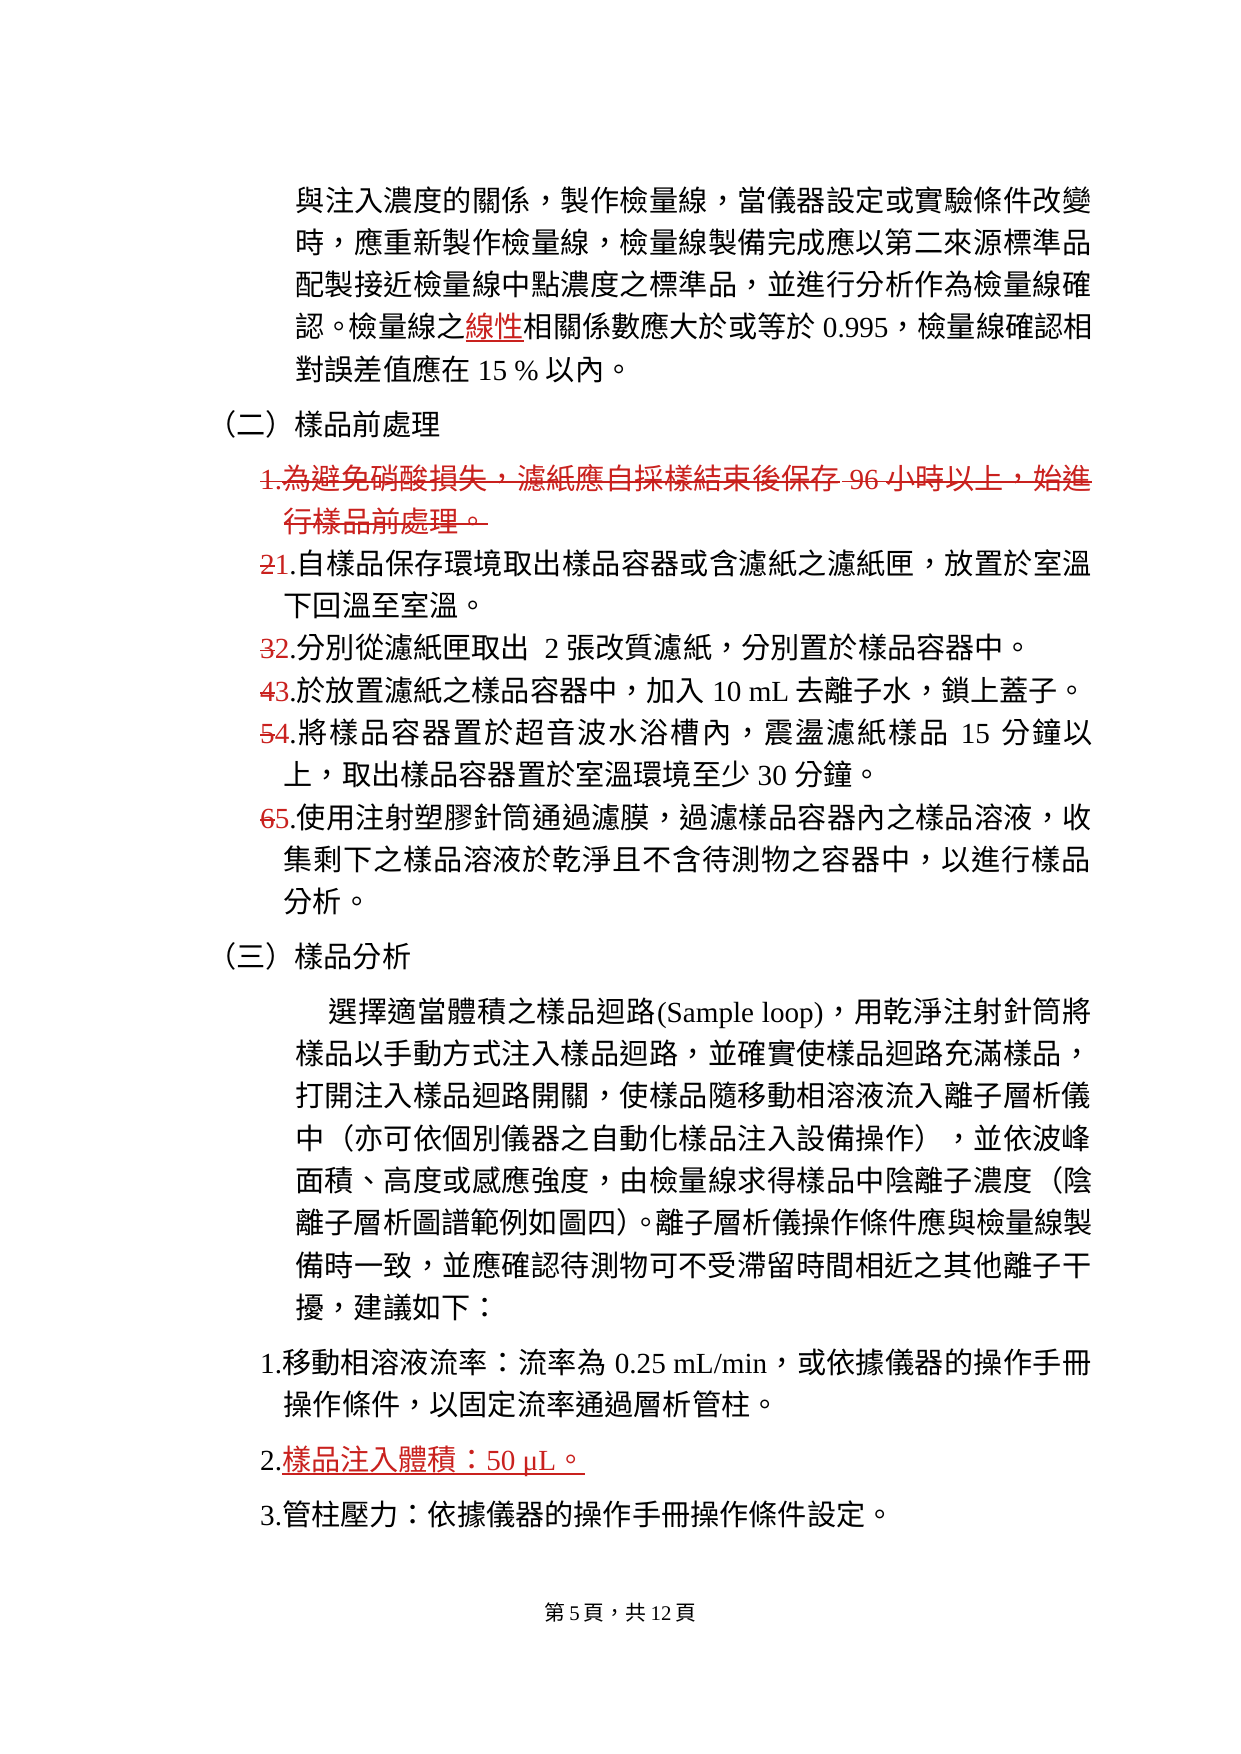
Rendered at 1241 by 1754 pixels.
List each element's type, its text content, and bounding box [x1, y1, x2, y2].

list 選擇適當體積之樣品迴路(Sample loop)，用乾淨注射針筒將樣品以手動方式注入樣品迴路，並確實使樣品迴路充滿樣品，打開注入樣品迴路開關，使樣品隨移動相溶液流入離子層析儀中（亦可依個別儀器之自動化樣品注入設備操作），並依波峰面積、高度或感應強度，由檢量線求得樣品中陰離子濃度（陰離子層析圖譜範例如圖四）。離子層析儀操作條件應與檢量線製備時一致，並應確認待測物可不受滯留時間相近之其他離子干擾，建議如下： [295, 988, 1092, 1327]
subtitle 32.分別從濾紙匣取出 2 張改質濾紙，分別置於樣品容器中。 [260, 625, 1092, 667]
list 移動相溶液流率：流率為 0.25 mL/min，或依據儀器的操作手冊操作條件，以固定流率通過層析管柱。 [260, 1339, 1092, 1424]
subtitle 1.為避免硝酸損失，濾紙應自採樣結束後保存 96 小時以上，始進行樣品前處理。 [260, 456, 1092, 541]
subtitle 21.自樣品保存環境取出樣品容器或含濾紙之濾紙匣，放置於室溫下回溫至室溫。 [260, 541, 1092, 625]
list 樣品注入體積：50 μL。 [260, 1436, 1092, 1479]
subtitle 54.將樣品容器置於超音波水浴槽內，震盪濾紙樣品 15 分鐘以上，取出樣品容器置於室溫環境至少 30 分鐘。 [260, 710, 1092, 794]
subtitle 65.使用注射塑膠針筒通過濾膜，過濾樣品容器內之樣品溶液，收集剩下之樣品溶液於乾淨且不含待測物之容器中，以進行樣品分析。 [260, 794, 1092, 921]
list 樣品前處理 [207, 401, 1092, 443]
list 管柱壓力：依據儀器的操作手冊操作條件設定。 [260, 1491, 1092, 1533]
list 與注入濃度的關係，製作檢量線，當儀器設定或實驗條件改變時，應重新製作檢量線，檢量線製備完成應以第二來源標準品配製接近檢量線中點濃度之標準品，並進行分析作為檢量線確認。檢量線之線性相關係數應大於或等於 0.995，檢量線確認相對誤差值應在 15 % 以內。 [207, 177, 1092, 389]
subtitle 43.於放置濾紙之樣品容器中，加入 10 mL 去離子水，鎖上蓋子。 [260, 667, 1092, 710]
list 樣品分析 [207, 934, 1092, 976]
